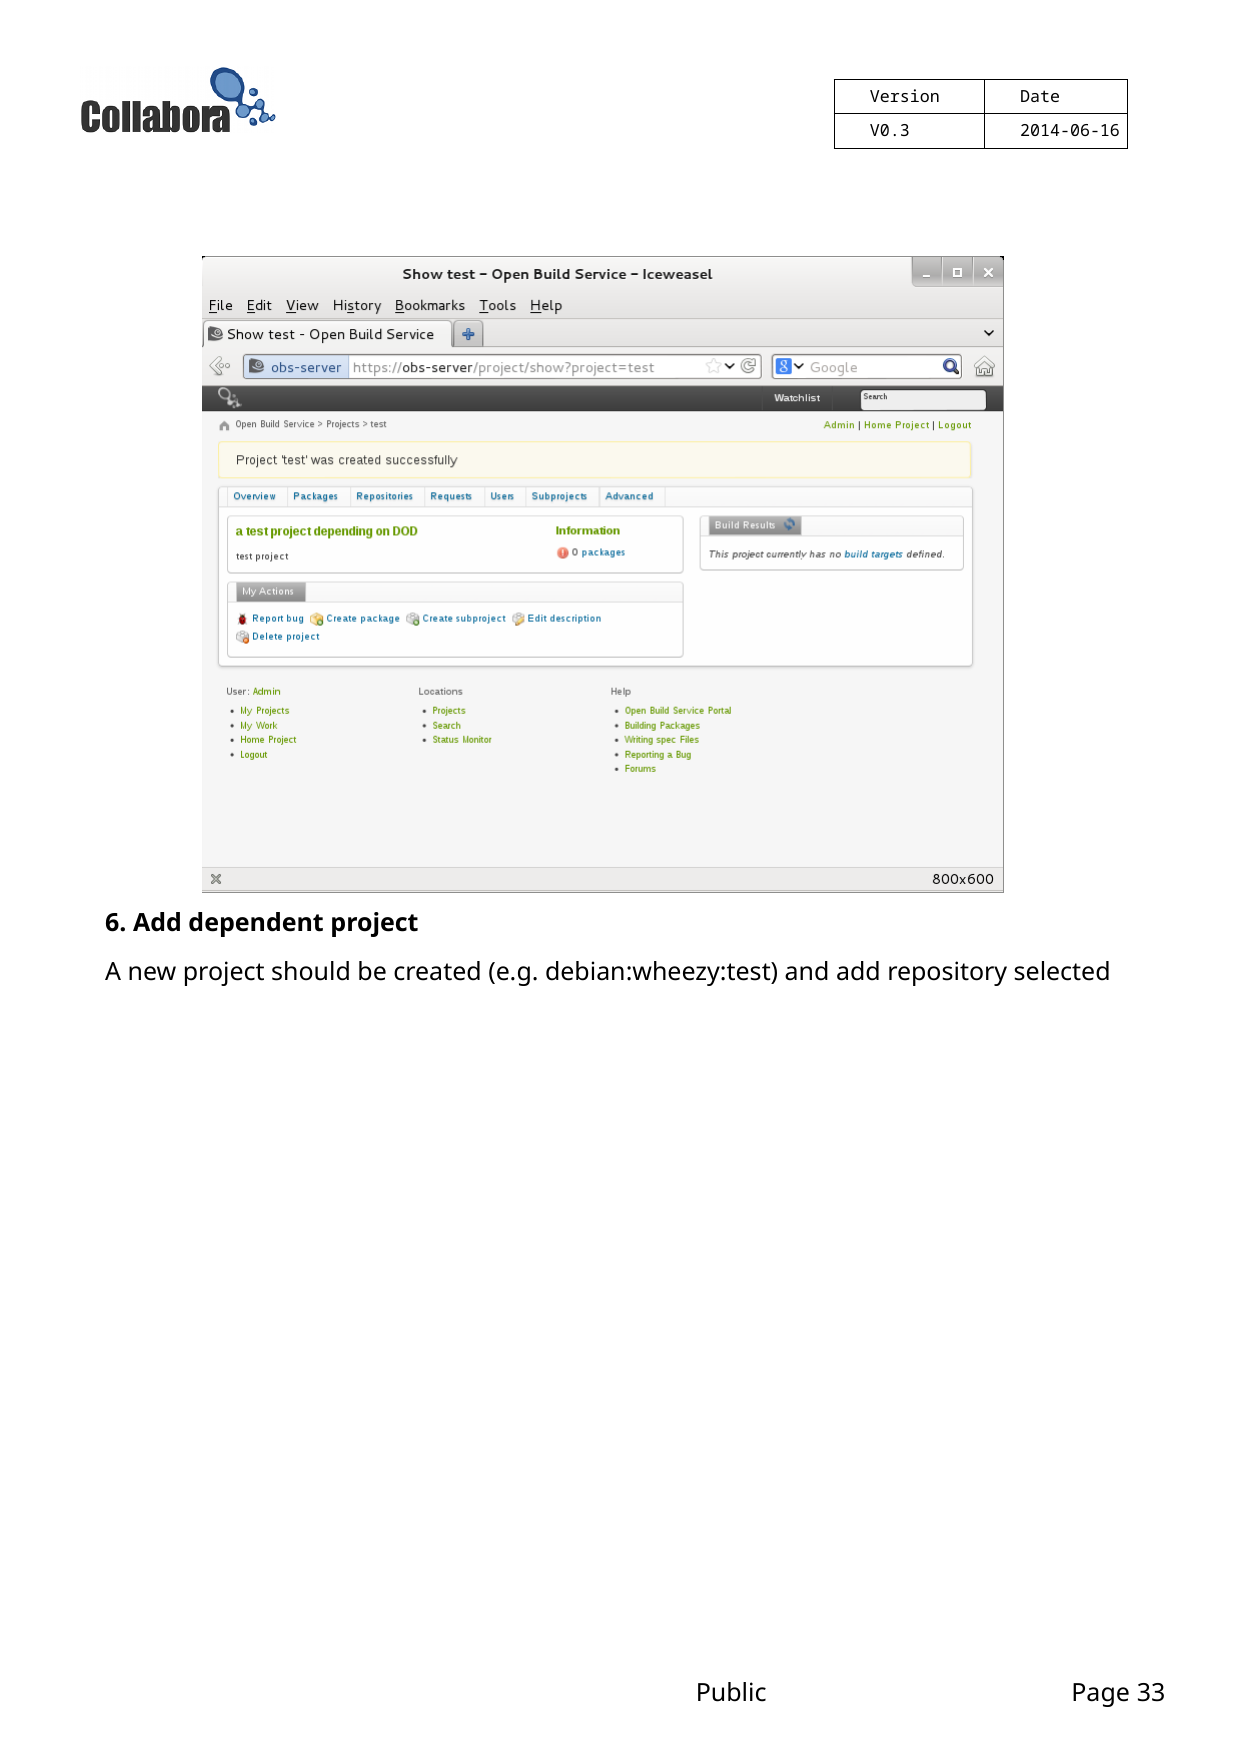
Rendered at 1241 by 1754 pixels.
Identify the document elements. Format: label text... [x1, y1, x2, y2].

text A new project should be created (e.g. debian:wheezy:test) and add repository selected [105, 953, 1165, 987]
subtitle Add dependent project [105, 212, 1165, 938]
picture [79, 66, 276, 133]
picture [202, 256, 1004, 893]
